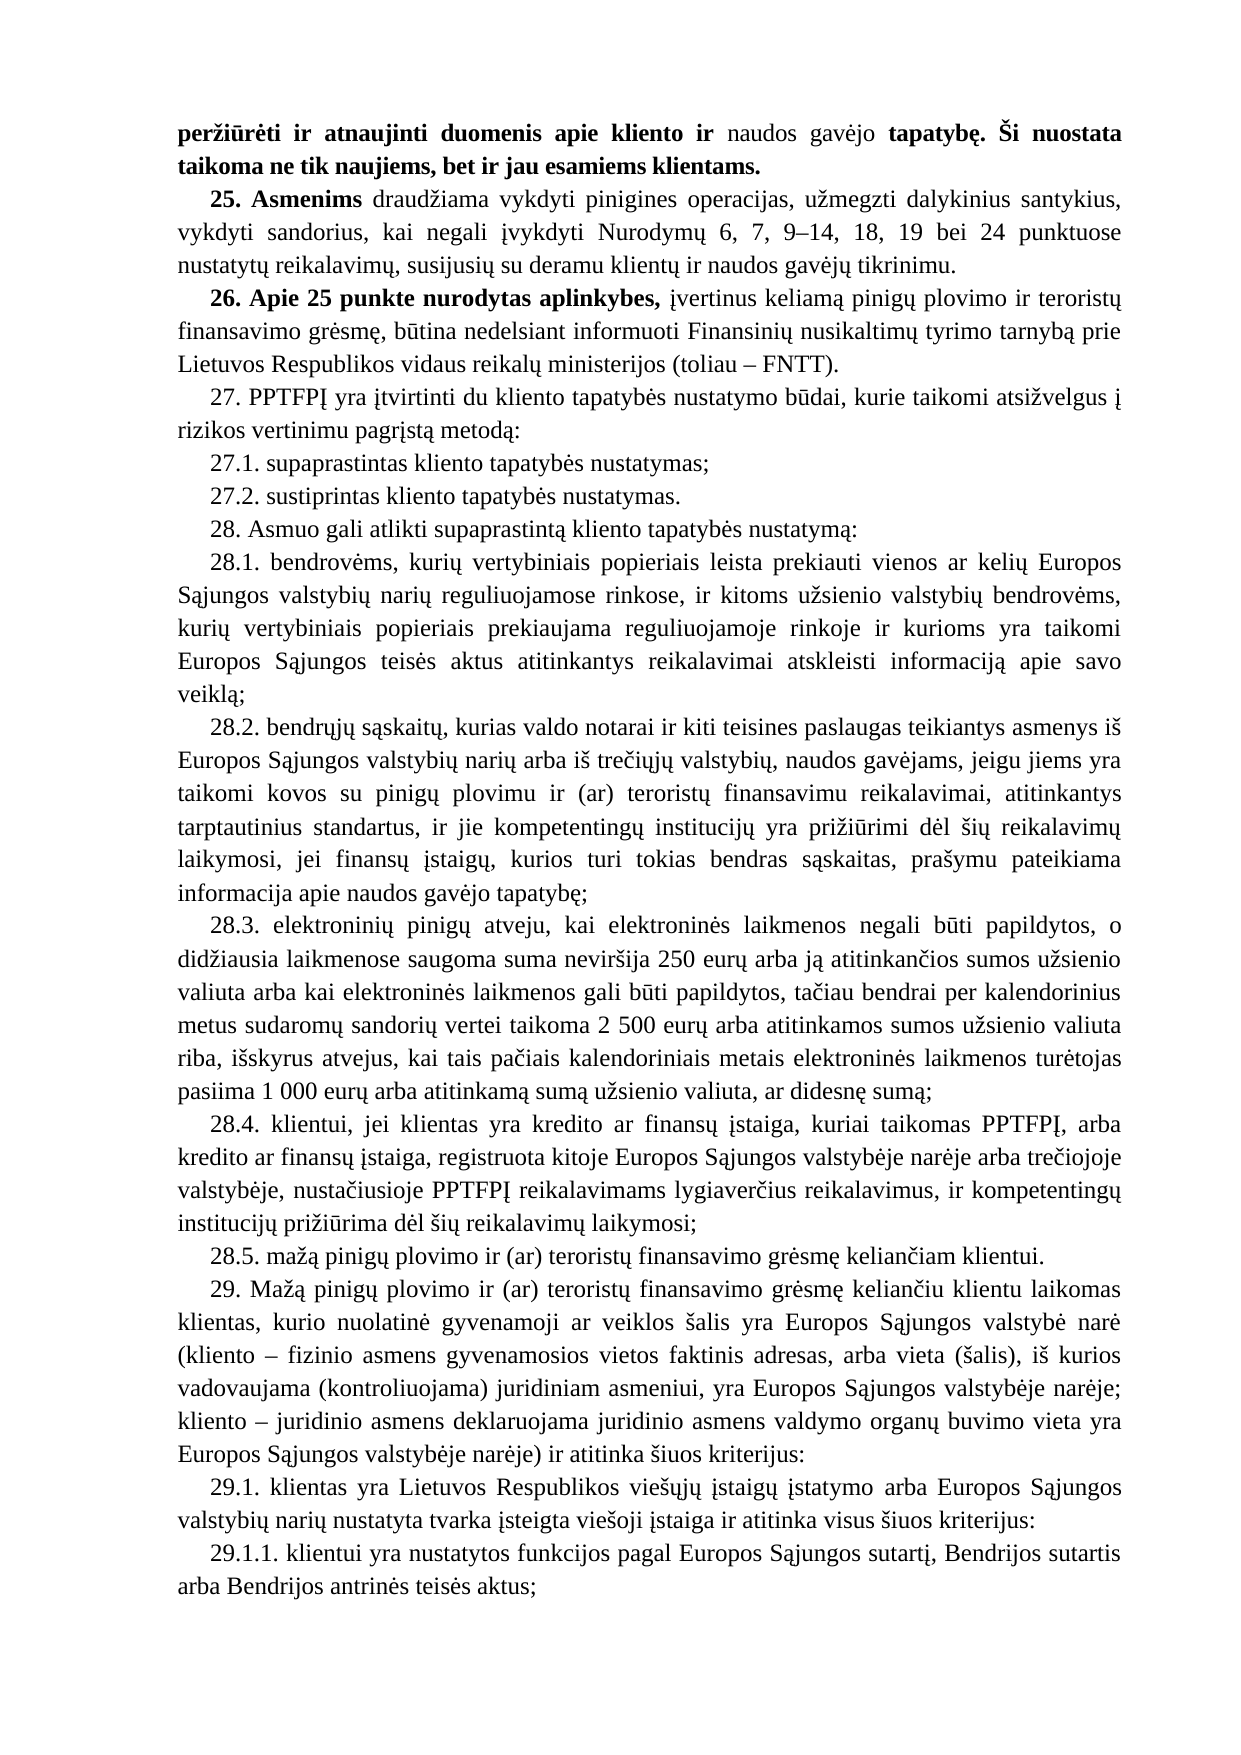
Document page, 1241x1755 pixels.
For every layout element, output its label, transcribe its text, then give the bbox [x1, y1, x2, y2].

text 28.5. mažą pinigų plovimo ir (ar) teroristų finansavimo grėsmę keliančiam klientui. [177, 1241, 1122, 1269]
text peržiūrėti ir atnaujinti duomenis apie kliento ir naudos gavėjo tapatybę. Ši nuostata taikoma ne tik naujiems, bet ir jau esamiems klientams. [177, 118, 1122, 180]
text 26. Apie 25 punkte nurodytas aplinkybes, įvertinus keliamą pinigų plovimo ir teroristų finansavimo grėsmę, būtina nedelsiant informuoti Finansinių nusikaltimų tyrimo tarnybą prie Lietuvos Respublikos vidaus reikalų ministerijos (toliau – FNTT). [177, 283, 1122, 378]
text 28.4. klientui, jei klientas yra kredito ar finansų įstaiga, kuriai taikomas PPTFPĮ, arba kredito ar finansų įstaiga, registruota kitoje Europos Sąjungos valstybėje narėje arba trečiojoje valstybėje, nustačiusioje PPTFPĮ reikalavimams lygiaverčius reikalavimus, ir kompetentingų institucijų prižiūrima dėl šių reikalavimų laikymosi; [177, 1109, 1122, 1237]
text 28.1. bendrovėms, kurių vertybiniais popieriais leista prekiauti vienos ar kelių Europos Sąjungos valstybių narių reguliuojamose rinkose, ir kitoms užsienio valstybių bendrovėms, kurių vertybiniais popieriais prekiaujama reguliuojamoje rinkoje ir kurioms yra taikomi Europos Sąjungos teisės aktus atitinkantys reikalavimai atskleisti informaciją apie savo veiklą; [177, 547, 1122, 708]
text 27.2. sustiprintas kliento tapatybės nustatymas. [177, 481, 1122, 510]
text 25. Asmenims draudžiama vykdyti pinigines operacijas, užmegzti dalykinius santykius, vykdyti sandorius, kai negali įvykdyti Nurodymų 6, 7, 9–14, 18, 19 bei 24 punktuose nustatytų reikalavimų, susijusių su deramu klientų ir naudos gavėjų tikrinimu. [177, 184, 1122, 279]
text 29. Mažą pinigų plovimo ir (ar) teroristų finansavimo grėsmę keliančiu klientu laikomas klientas, kurio nuolatinė gyvenamoji ar veiklos šalis yra Europos Sąjungos valstybė narė (kliento – fizinio asmens gyvenamosios vietos faktinis adresas, arba vieta (šalis), iš kurios vadovaujama (kontroliuojama) juridiniam asmeniui, yra Europos Sąjungos valstybėje narėje; kliento – juridinio asmens deklaruojama juridinio asmens valdymo organų buvimo vieta yra Europos Sąjungos valstybėje narėje) ir atitinka šiuos kriterijus: [177, 1274, 1122, 1468]
text 29.1. klientas yra Lietuvos Respublikos viešųjų įstaigų įstatymo arba Europos Sąjungos valstybių narių nustatyta tvarka įsteigta viešoji įstaiga ir atitinka visus šiuos kriterijus: [177, 1472, 1122, 1534]
text 28.2. bendrųjų sąskaitų, kurias valdo notarai ir kiti teisines paslaugas teikiantys asmenys iš Europos Sąjungos valstybių narių arba iš trečiųjų valstybių, naudos gavėjams, jeigu jiems yra taikomi kovos su pinigų plovimu ir (ar) teroristų finansavimu reikalavimai, atitinkantys tarptautinius standartus, ir jie kompetentingų institucijų yra prižiūrimi dėl šių reikalavimų laikymosi, jei finansų įstaigų, kurios turi tokias bendras sąskaitas, prašymu pateikiama informacija apie naudos gavėjo tapatybę; [177, 712, 1122, 906]
text 28.3. elektroninių pinigų atveju, kai elektroninės laikmenos negali būti papildytos, o didžiausia laikmenose saugoma suma neviršija 250 eurų arba ją atitinkančios sumos užsienio valiuta arba kai elektroninės laikmenos gali būti papildytos, tačiau bendrai per kalendorinius metus sudaromų sandorių vertei taikoma 2 500 eurų arba atitinkamos sumos užsienio valiuta riba, išskyrus atvejus, kai tais pačiais kalendoriniais metais elektroninės laikmenos turėtojas pasiima 1 000 eurų arba atitinkamą sumą užsienio valiuta, ar didesnę sumą; [177, 911, 1122, 1104]
text 27. PPTFPĮ yra įtvirtinti du kliento tapatybės nustatymo būdai, kurie taikomi atsižvelgus į rizikos vertinimu pagrįstą metodą: [177, 382, 1122, 444]
text 28. Asmuo gali atlikti supaprastintą kliento tapatybės nustatymą: [177, 514, 1122, 543]
text 27.1. supaprastintas kliento tapatybės nustatymas; [177, 448, 1122, 477]
text 29.1.1. klientui yra nustatytos funkcijos pagal Europos Sąjungos sutartį, Bendrijos sutartis arba Bendrijos antrinės teisės aktus; [177, 1538, 1122, 1600]
